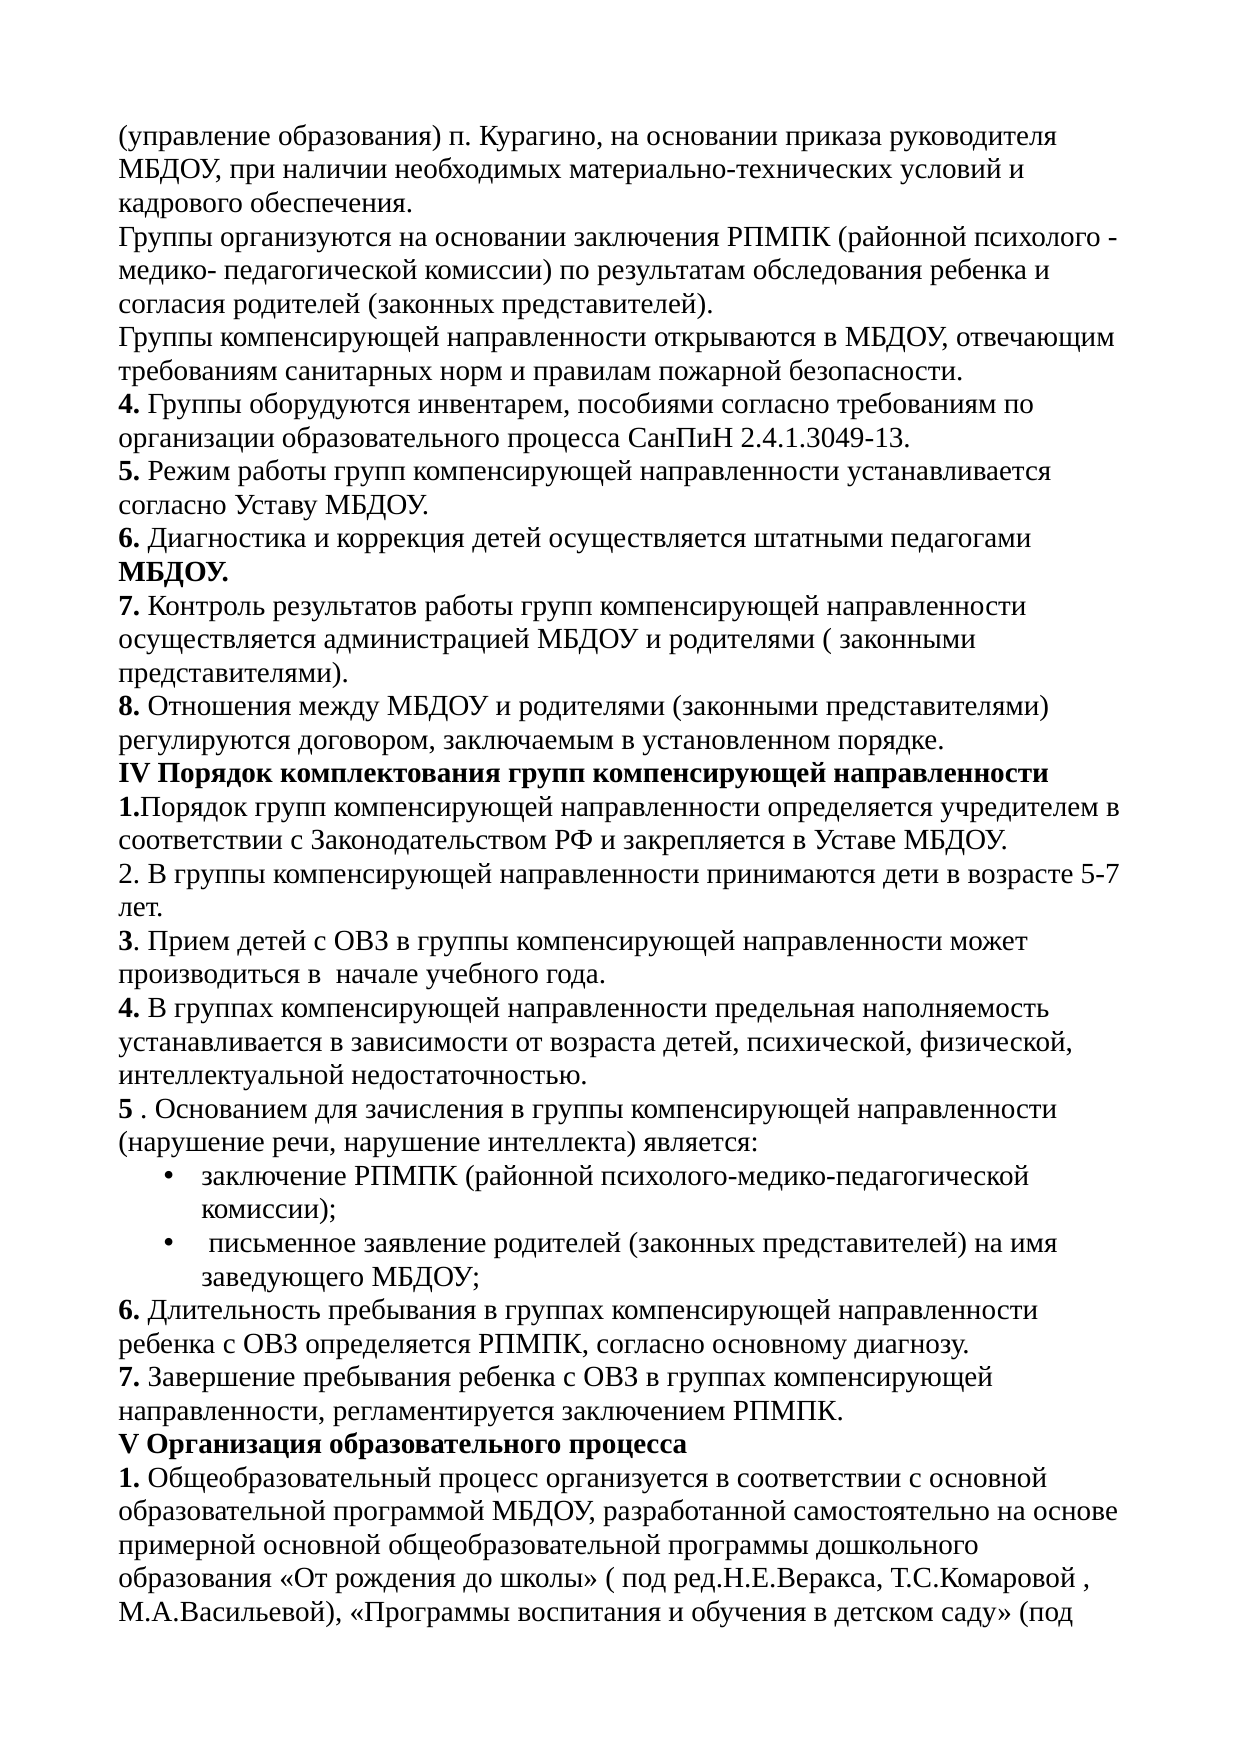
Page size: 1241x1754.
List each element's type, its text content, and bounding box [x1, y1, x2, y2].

text Группы компенсирующей направленности открываются в МБДОУ, отвечающим требованиям санитарных норм и правилам пожарной безопасности. [118, 319, 1122, 386]
text 5. Режим работы групп компенсирующей направленности устанавливается согласно Уставу МБДОУ. [118, 453, 1122, 521]
text 7. Завершение пребывания ребенка с ОВЗ в группах компенсирующей направленности, регламентируется заключением РПМПК. [118, 1359, 1122, 1426]
text 6. Длительность пребывания в группах компенсирующей направленности ребенка с ОВЗ определяется РПМПК, согласно основному диагнозу. [118, 1292, 1122, 1359]
text IV Порядок комплектования групп компенсирующей направленности 1.Порядок групп компенсирующей направленности определяется учредителем в соответствии с Законодательством РФ и закрепляется в Уставе МБДОУ. [118, 755, 1122, 856]
text 1. Общеобразовательный процесс организуется в соответствии с основной образовательной программой МБДОУ, разработанной самостоятельно на основе примерной основной общеобразовательной программы дошкольного образования «От рождения до школы» ( под ред.Н.Е.Веракса, Т.С.Комаровой , М.А.Васильевой), «Программы воспитания и обучения в детском саду» (под [118, 1460, 1122, 1628]
list письменное заявление родителей (законных представителей) на имя заведующего МБДОУ; [163, 1225, 1122, 1292]
list заключение РПМПК (районной психолого-медико-педагогической комиссии); [163, 1158, 1122, 1225]
text (управление образования) п. Курагино, на основании приказа руководителя МБДОУ, при наличии необходимых материально-технических условий и кадрового обеспечения. [118, 118, 1122, 219]
text 4. Группы оборудуются инвентарем, пособиями согласно требованиям по организации образовательного процесса СанПиН 2.4.1.3049-13. [118, 386, 1122, 453]
text 6. Диагностика и коррекция детей осуществляется штатными педагогами МБДОУ. [118, 521, 1122, 588]
text 7. Контроль результатов работы групп компенсирующей направленности осуществляется администрацией МБДОУ и родителями ( законными представителями). [118, 588, 1122, 688]
text 3. Прием детей с ОВЗ в группы компенсирующей направленности может производиться в начале учебного года. [118, 923, 1122, 990]
text 8. Отношения между МБДОУ и родителями (законными представителями) регулируются договором, заключаемым в установленном порядке. [118, 688, 1122, 755]
text Группы организуются на основании заключения РПМПК (районной психолого -медико- педагогической комиссии) по результатам обследования ребенка и согласия родителей (законных представителей). [118, 219, 1122, 319]
text 5 . Основанием для зачисления в группы компенсирующей направленности (нарушение речи, нарушение интеллекта) является: [118, 1091, 1122, 1158]
text 2. В группы компенсирующей направленности принимаются дети в возрасте 5-7 лет. [118, 856, 1122, 923]
text 4. В группах компенсирующей направленности предельная наполняемость устанавливается в зависимости от возраста детей, психической, физической, интеллектуальной недостаточностью. [118, 990, 1122, 1091]
text V Организация образовательного процесса [118, 1426, 1122, 1460]
